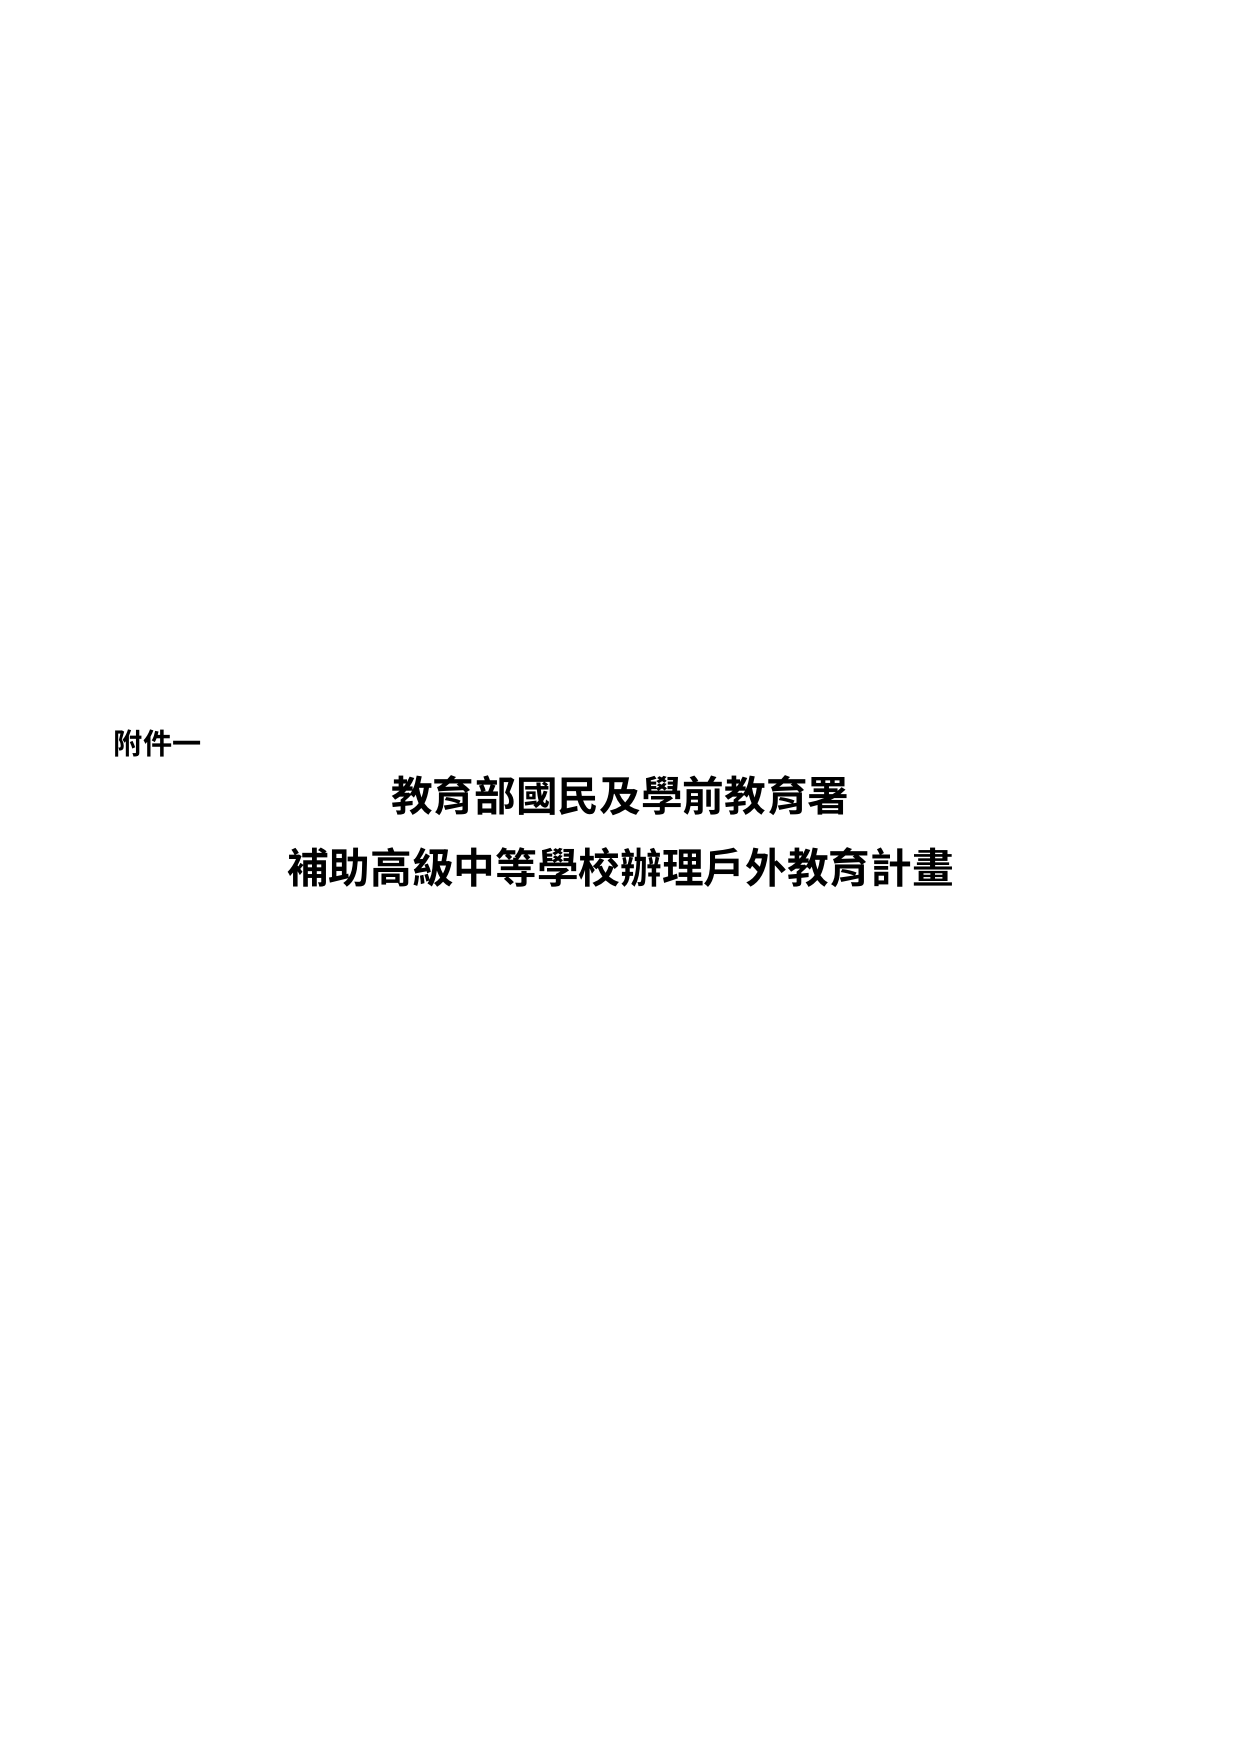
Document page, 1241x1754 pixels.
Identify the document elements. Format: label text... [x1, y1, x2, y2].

text 教育部國民及學前教育署 [187, 763, 1053, 823]
text 補助高級中等學校辦理戶外教育計畫 [187, 823, 1053, 886]
text 附件一 [114, 721, 1053, 763]
